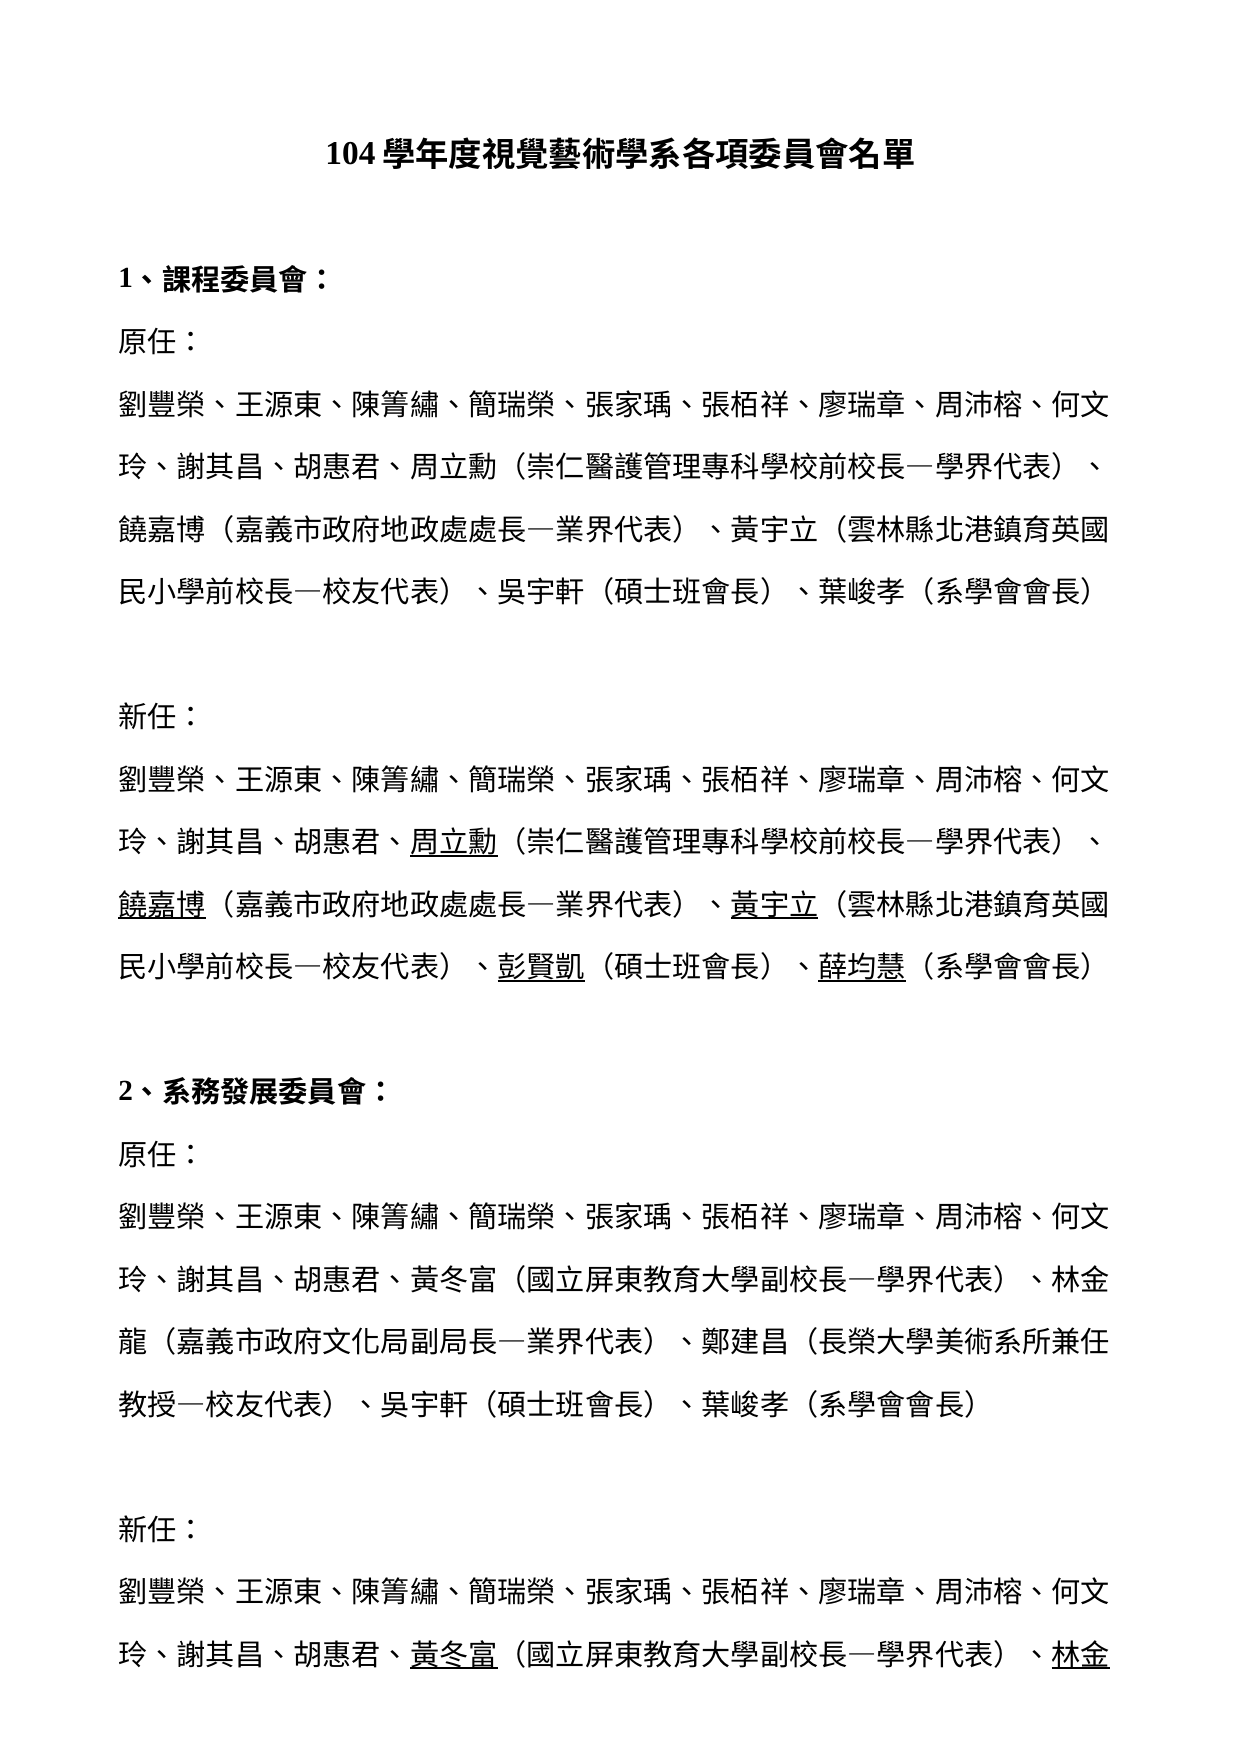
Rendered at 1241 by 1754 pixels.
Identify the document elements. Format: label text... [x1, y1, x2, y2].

text 新任： [118, 1486, 1122, 1548]
text 劉豐榮、王源東、陳箐繡、簡瑞榮、張家瑀、張栢祥、廖瑞章、周沛榕、何文玲、謝其昌、胡惠君、黃冬富（國立屏東教育大學副校長—學界代表）、林金龍（嘉義市政府文化局副局長—業界代表）、鄭建昌（長榮大學美術系所兼任教授—校友代表）、吳宇軒（碩士班會長）、葉峻孝（系學會會長） [118, 1173, 1122, 1423]
text 原任： [118, 1111, 1122, 1173]
text 原任： [118, 298, 1122, 361]
text 劉豐榮、王源東、陳箐繡、簡瑞榮、張家瑀、張栢祥、廖瑞章、周沛榕、何文玲、謝其昌、胡惠君、周立勳（崇仁醫護管理專科學校前校長—學界代表）、饒嘉博（嘉義市政府地政處處長—業界代表）、黃宇立（雲林縣北港鎮育英國民小學前校長—校友代表）、吳宇軒（碩士班會長）、葉峻孝（系學會會長） [118, 361, 1122, 611]
list 系務發展委員會： [118, 1048, 1122, 1111]
list 課程委員會： [118, 236, 1122, 298]
text 劉豐榮、王源東、陳箐繡、簡瑞榮、張家瑀、張栢祥、廖瑞章、周沛榕、何文玲、謝其昌、胡惠君、黃冬富（國立屏東教育大學副校長—學界代表）、林金 [118, 1548, 1122, 1673]
text 劉豐榮、王源東、陳箐繡、簡瑞榮、張家瑀、張栢祥、廖瑞章、周沛榕、何文玲、謝其昌、胡惠君、周立勳（崇仁醫護管理專科學校前校長—學界代表）、饒嘉博（嘉義市政府地政處處長—業界代表）、黃宇立（雲林縣北港鎮育英國民小學前校長—校友代表）、彭賢凱（碩士班會長）、薛均慧（系學會會長） [118, 736, 1122, 986]
text 104學年度視覺藝術學系各項委員會名單 [118, 111, 1122, 173]
text 新任： [118, 673, 1122, 736]
